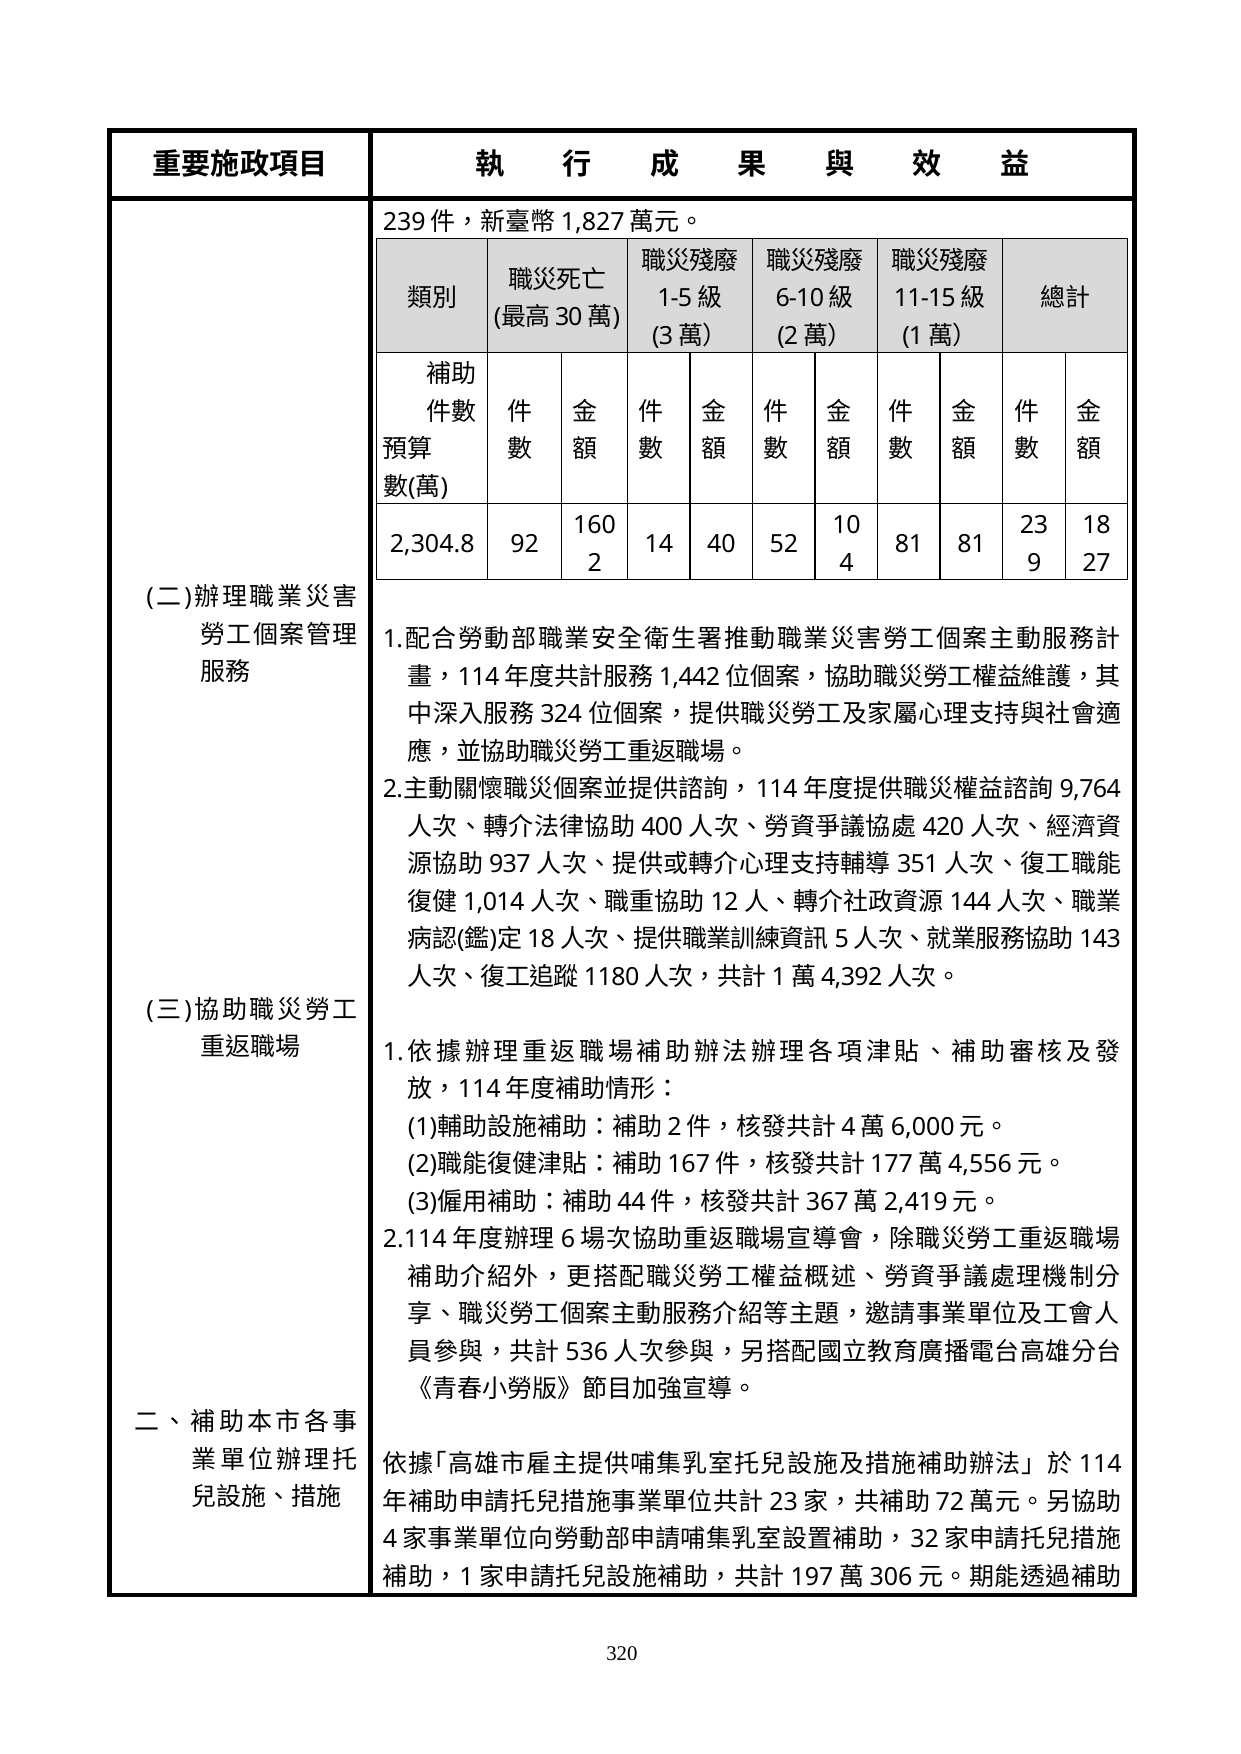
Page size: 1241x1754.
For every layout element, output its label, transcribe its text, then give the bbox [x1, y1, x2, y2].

table_header 職災殘廢 1-5級 (3萬） [628, 239, 752, 352]
table_cell 金額 [691, 353, 752, 503]
table_cell 1602 [562, 504, 627, 579]
table_header 總計 [1003, 239, 1127, 352]
table_cell 14 [628, 504, 689, 579]
table_cell 92 [488, 504, 561, 579]
table_cell 件 數 [488, 353, 561, 503]
table_cell 81 [878, 504, 939, 579]
table_header 重要施政項目 [112, 133, 368, 196]
table_cell 52 [753, 504, 814, 579]
table_header 職災殘廢 11-15級 (1萬） [878, 239, 1002, 352]
table_cell 件數 [753, 353, 814, 503]
table_cell 件數 [1003, 353, 1065, 503]
table_cell 補助 件數 預算 數(萬) [377, 353, 487, 503]
table_cell 金額 [816, 353, 877, 503]
table_cell 壹、勞工組訓及教育輔導 一、勞工組訓 (一)輔導工會組織 (二)模範勞工選拔及表揚 二、勞工教育輔導 (一)輔導各級工會及團體 (二)推動勞工教育 三、職工福利 貳、勞工福利暨社會保險 一、辦理勞工職業災害慰問及個案管理服務 (一)核發勞工職業災害慰問金 (二)辦理職業災害勞工個案管理服務 (三)協助職災勞工重返職場 二、補助本市各事業單位辦理托兒設施、措施 三、志願服務工作 四、勞工住宅租賃 參、勞工行政 一、高雄市勞工權益基金(涉訟補助) 二、勞資爭議調處 三、勞工退休準備金提撥及查核 四、勞動基準勞動檢查及宣導 五、勞工安全衛生宣導 六、職業安全衛生檢查 七、外籍勞工管理 八、開辦勞工大學 九、場地租借及住宿服務 十、勞工博物館營運 肆、職業訓練及就業輔導 一、職業訓練及技能檢定 (一)自辦職業訓練及技能檢定 (二)委外失業者職業訓練 (三)補助照顧服務員職業訓練 二、就業促進服務 (一)求職求才服務 (二)青年就業協助 (三)多元培力及臨時工作機會 (四)查處不實廣告、防制就業歧視及性別平等宣導 三、身心障礙者促進就業與職業訓練 (一)定額進用 (二)超額進用身心障礙者獎勵金核發 (三)自力更生補助 (四)創業輔導 (五)庇護性就業 (六)職業重建服務 (七)視障者就業培力 (八)國考駕訓補助 (九)辦理身心障礙者職業訓練業務 伍、整體風險管理(含內部控制)推動情形 [112, 201, 368, 1592]
table_cell 40 [691, 504, 752, 579]
table_cell 金額 [562, 353, 627, 503]
table_cell 104 [816, 504, 877, 579]
table_cell 金額 [1066, 353, 1127, 503]
table_header 類別 [377, 239, 487, 352]
table_cell 2,304.8 [377, 504, 487, 579]
table_cell 金額 [941, 353, 1002, 503]
table_cell 81 [941, 504, 1002, 579]
table_cell 件數 [878, 353, 939, 503]
table_header 職災死亡 (最高30萬) [488, 239, 627, 352]
table_cell 件數 [628, 353, 689, 503]
table_header 職災殘廢 6-10級 (2萬） [753, 239, 877, 352]
table_cell 239件，新臺幣1,827萬元。 1.配合勞動部職業安全衛生署推動職業災害勞工個案主動服務計畫，114年度共計服務1,442位個案，協助職災勞工權益維護，其中深入服務324位個案，提供職災勞工及家屬心理支持與社會適應，並協助職災勞工重返職場。 2.主動關懷職災個案並提供諮詢，114年度提供職災權益諮詢9,764人次、轉介法律協助400人次、勞資爭議協處420人次、經濟資源協助937人次、提供或轉介心理支持輔導351人次、復工職能復健1,014人次、職重協助12人、轉介社政資源144人次、職業病認(鑑)定18人次、提供職業訓練資訊5人次、就業服務協助143人次、復工追蹤1180人次，共計1萬4,392人次。 1.依據辦理重返職場補助辦法辦理各項津貼、補助審核及發放，114年度補助情形： (1)輔助設施補助：補助2件，核發共計4萬6,000元。 (2)職能復健津貼：補助167件，核發共計177萬4,556元。 (3)僱用補助：補助44件，核發共計367萬2,419元。 2.114年度辦理6場次協助重返職場宣導會，除職災勞工重返職場補助介紹外，更搭配職災勞工權益概述、勞資爭議處理機制分享、職災勞工個案主動服務介紹等主題，邀請事業單位及工會人員參與，共計536人次參與，另搭配國立教育廣播電台高雄分台《青春小勞版》節目加強宣導。 依據｢高雄市雇主提供哺集乳室托兒設施及措施補助辦法」於114年補助申請托兒措施事業單位共計23家，共補助72萬元。另協助4家事業單位向勞動部申請哺集乳室設置補助，32家申請托兒措施補助，1家申請托兒設施補助，共計197萬306元。期能透過補助 [373, 201, 1132, 1592]
table_cell 1827 [1066, 504, 1127, 579]
table_header 執 行 成 果 與 效 益 [373, 133, 1132, 196]
table_cell 239 [1003, 504, 1065, 579]
